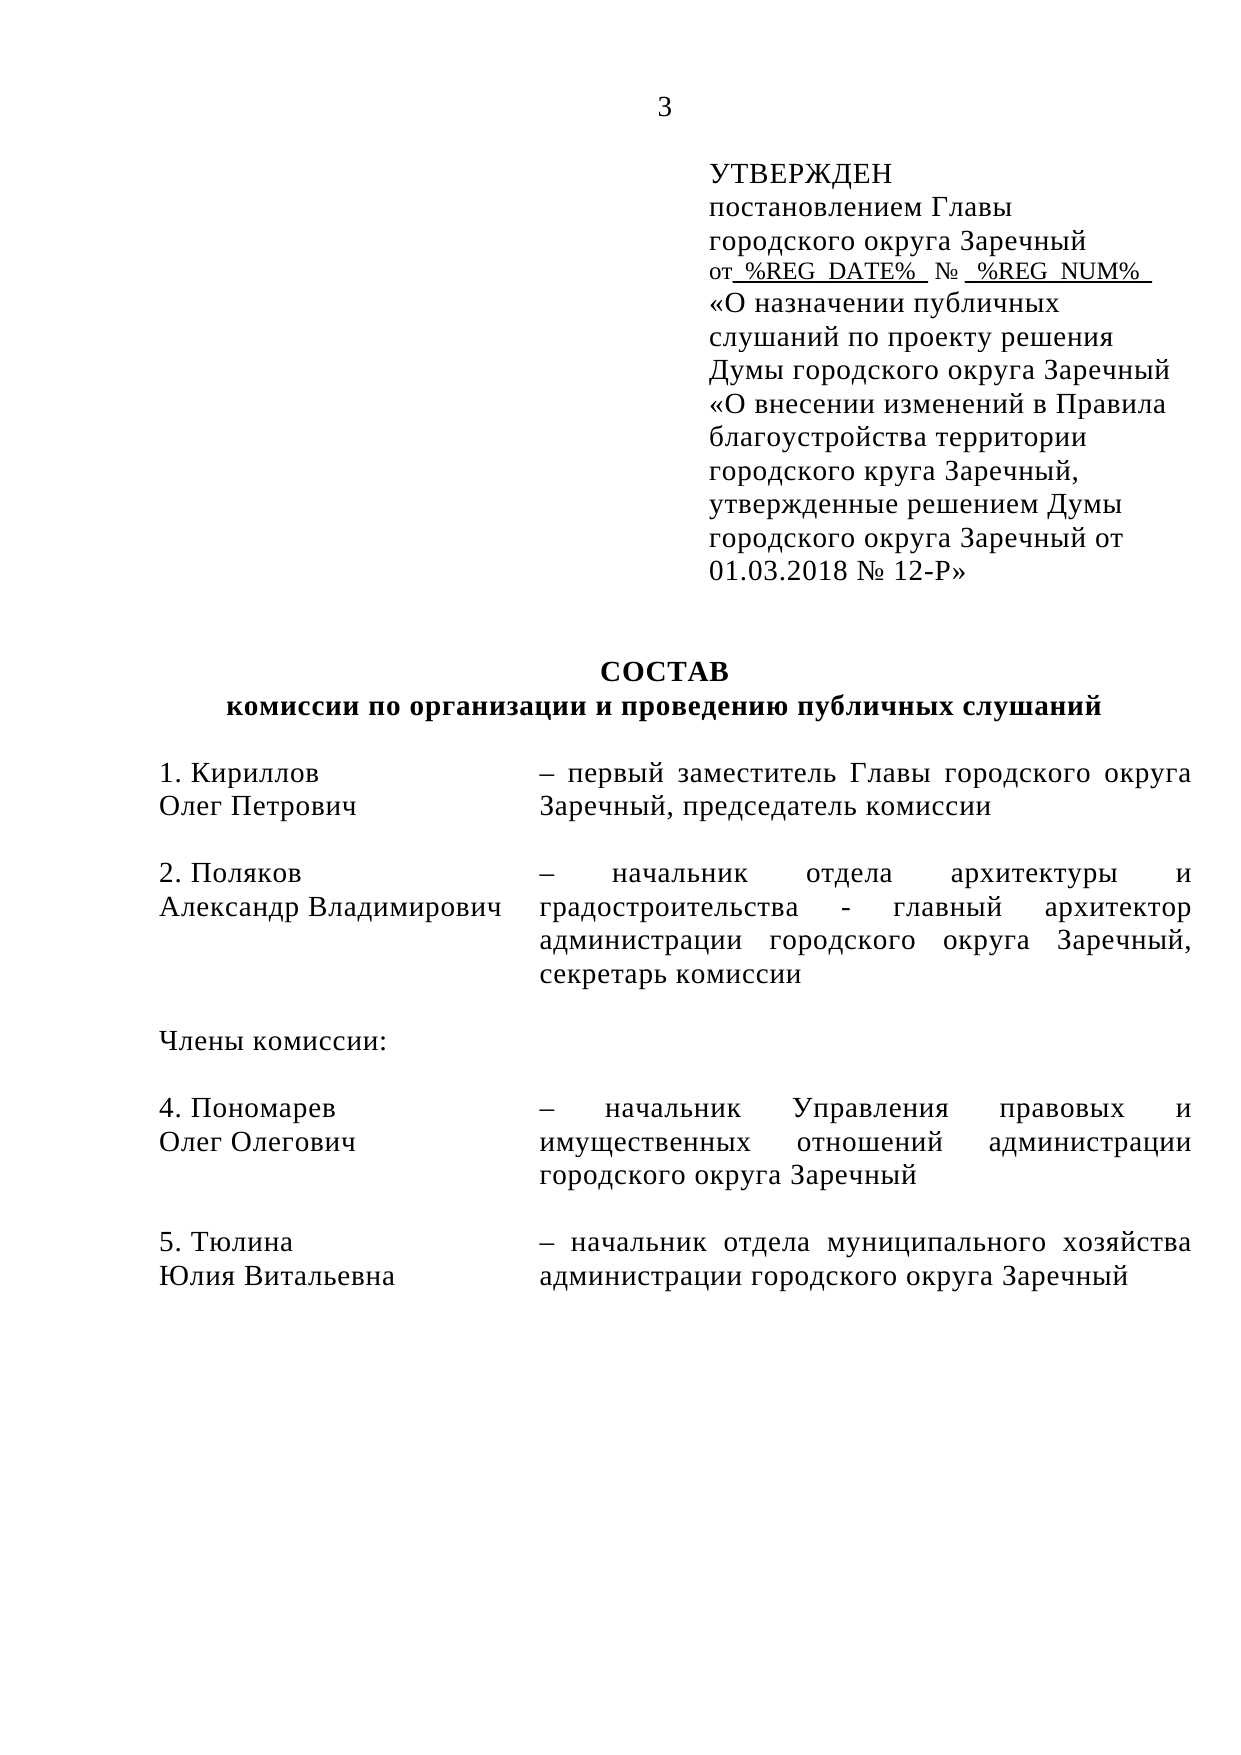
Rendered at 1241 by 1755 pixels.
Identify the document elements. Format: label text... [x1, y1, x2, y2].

text от_%REG_DATE%_ № _%REG_NUM%_ [709, 256, 1181, 285]
table_header 1. Кириллов Олег Петрович [148, 755, 528, 855]
table_cell Члены комиссии: [148, 1023, 528, 1090]
text УТВЕРЖДЕН [709, 156, 1181, 189]
text СОСТАВ [148, 654, 1181, 688]
table_cell – начальник отдела архитектуры и градостроительства - главный архитектор администрации городского округа Заречный, секретарь комиссии [528, 855, 1204, 1023]
text постановлением Главы [709, 189, 1181, 223]
text комиссии по организации и проведению публичных слушаний [148, 688, 1181, 721]
table_cell [528, 1023, 1204, 1090]
table_cell – начальник Управления правовых и имущественных отношений администрации городского округа Заречный [528, 1090, 1204, 1224]
table_cell – начальник отдела муниципального хозяйства администрации городского округа Заречный [528, 1224, 1204, 1325]
table_cell 2. Поляков Александр Владимирович [148, 855, 528, 1023]
table_cell 5. Тюлина Юлия Витальевна [148, 1224, 528, 1325]
text городского округа Заречный [709, 223, 1181, 256]
table_header – первый заместитель Главы городского округа Заречный, председатель комиссии [528, 755, 1204, 855]
table_cell 4. Пономарев Олег Олегович [148, 1090, 528, 1224]
text «О назначении публичных слушаний по проекту решения Думы городского округа Заречный «О внесении изменений в Правила благоустройства территории городского круга Заречный, утвержденные решением Думы городского округа Заречный от 01.03.2018 № 12-Р» [709, 285, 1181, 587]
